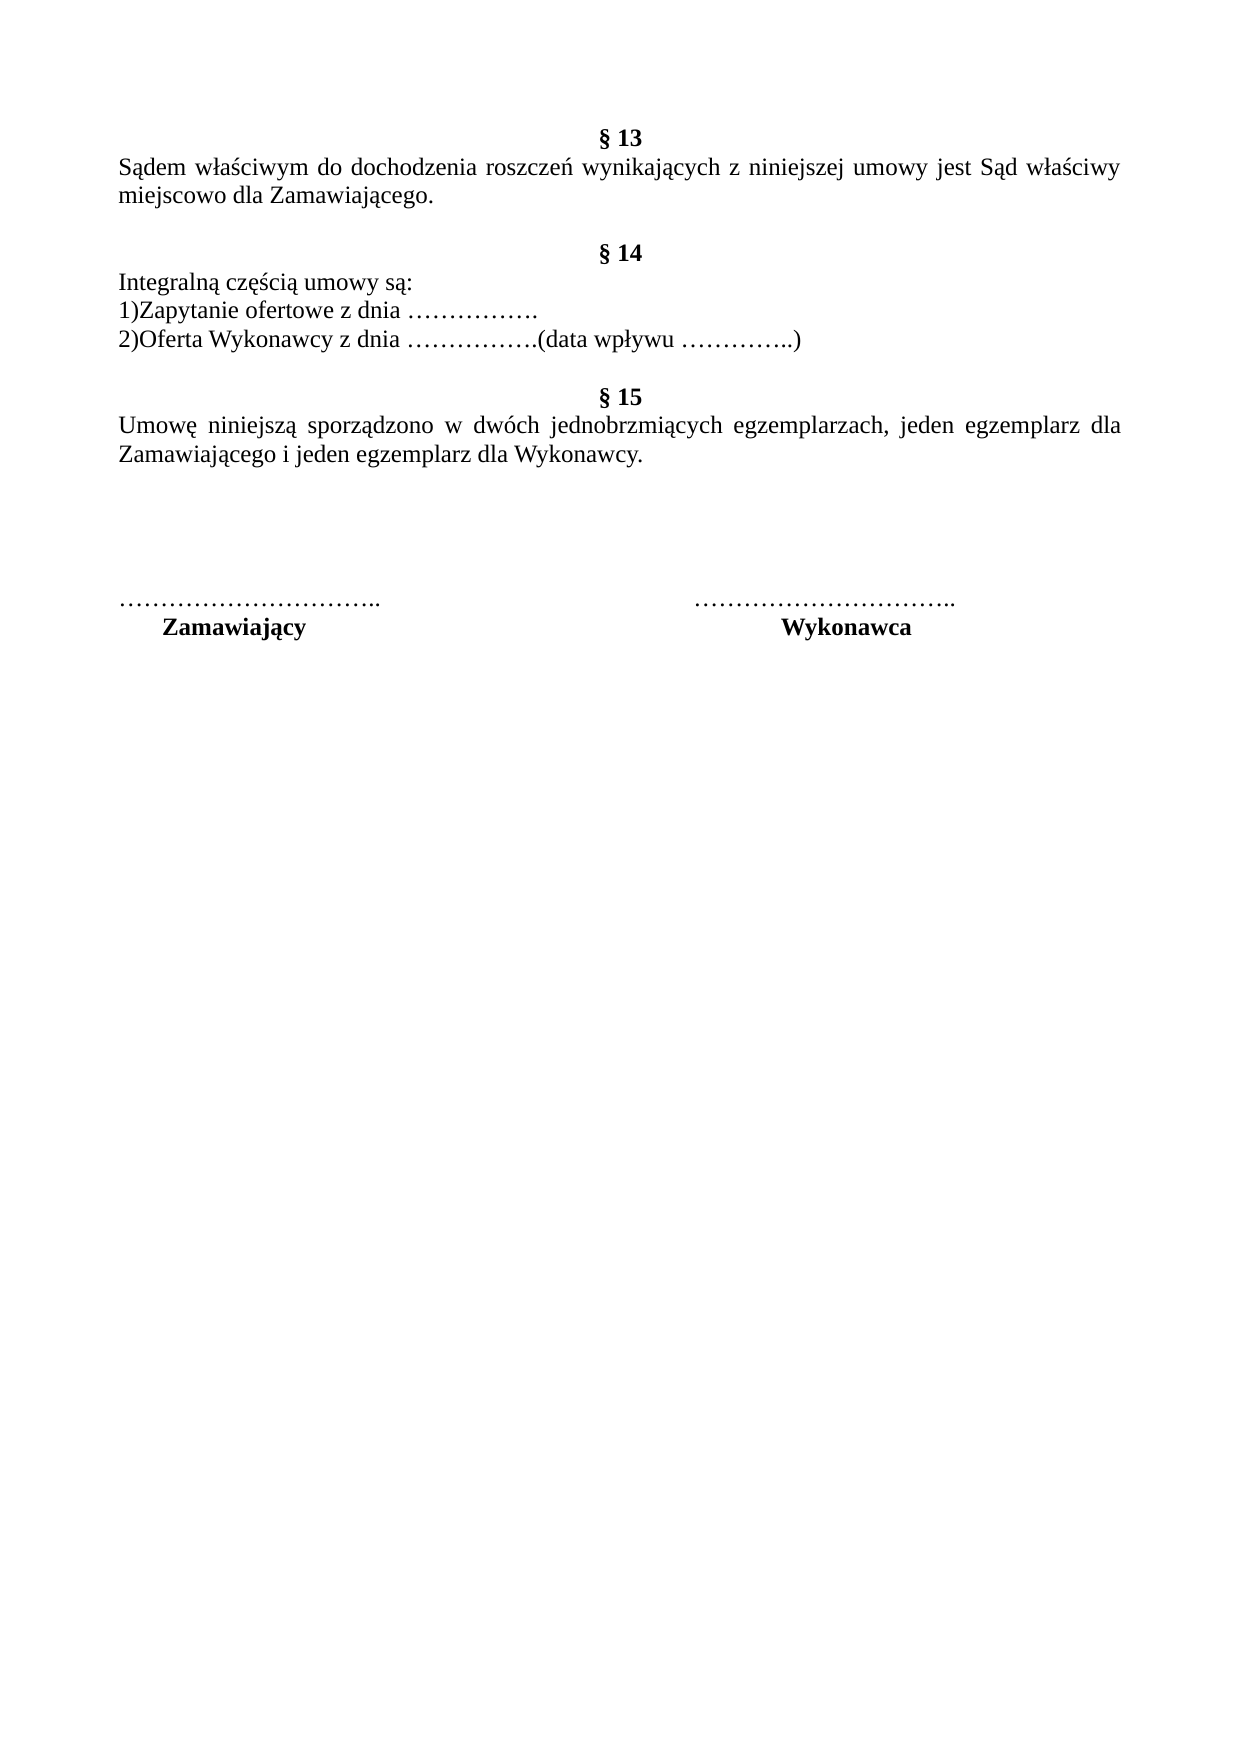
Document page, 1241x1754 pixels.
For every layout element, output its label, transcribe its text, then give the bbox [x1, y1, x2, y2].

text § 13 [118, 123, 1122, 152]
text Integralną częścią umowy są: [118, 267, 1122, 296]
text Zamawiający Wykonawca [118, 612, 1122, 641]
text 1)Zapytanie ofertowe z dnia ……………. [118, 296, 1122, 324]
text Sądem właściwym do dochodzenia roszczeń wynikających z niniejszej umowy jest Sąd właściwy miejscowo dla Zamawiającego. [118, 152, 1122, 209]
text 2)Oferta Wykonawcy z dnia …………….(data wpływu …………..) [118, 324, 1122, 353]
text § 14 [118, 238, 1122, 267]
text Umowę niniejszą sporządzono w dwóch jednobrzmiących egzemplarzach, jeden egzemplarz dla Zamawiającego i jeden egzemplarz dla Wykonawcy. [118, 411, 1122, 468]
text § 15 [118, 382, 1122, 411]
text ………………………….. ………………………….. [118, 583, 1122, 612]
